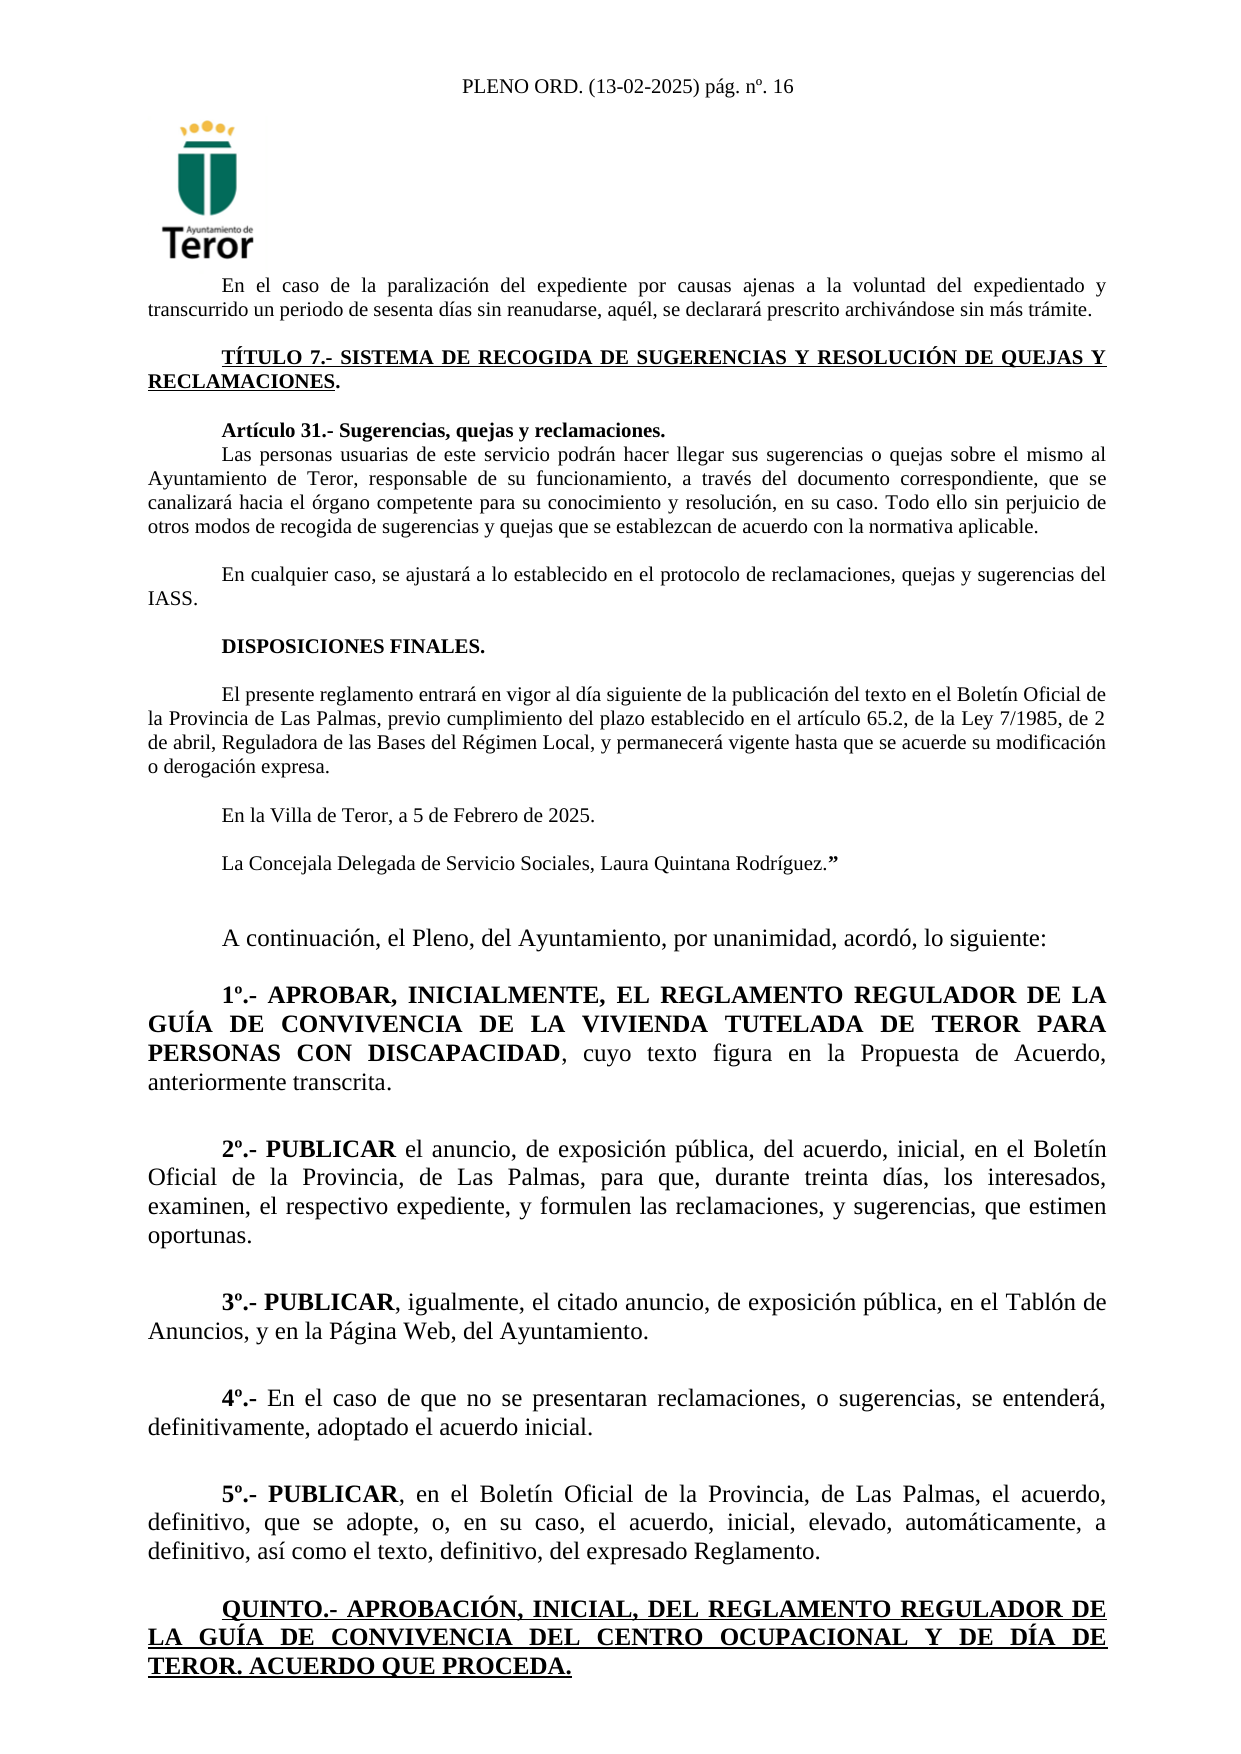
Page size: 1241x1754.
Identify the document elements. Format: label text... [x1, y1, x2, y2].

text QUINTO.- APROBACIÓN, INICIAL, DEL REGLAMENTO REGULADOR DE LA GUÍA DE CONVIVENCIA DEL CENTRO OCUPACIONAL Y DE DÍA DE [148, 1594, 1107, 1647]
text TÍTULO 7.- SISTEMA DE RECOGIDA DE SUGERENCIAS Y RESOLUCIÓN DE QUEJAS Y RECLAMACIONES. [148, 345, 1107, 393]
text La Concejala Delegada de Servicio Sociales, Laura Quintana Rodríguez.” [148, 851, 1107, 875]
text 5º.- PUBLICAR, en el Boletín Oficial de la Provincia, de Las Palmas, el acuerdo, definitivo, que se adopte, o, en su caso, el acuerdo, inicial, elevado, automáticamente, a definitivo, así como el texto, definitivo, del expresado Reglamento. [148, 1479, 1107, 1565]
text En cualquier caso, se ajustará a lo establecido en el protocolo de reclamaciones, quejas y sugerencias del IASS. [148, 562, 1107, 610]
text 3º.- PUBLICAR, igualmente, el citado anuncio, de exposición pública, en el Tablón de Anuncios, y en la Página Web, del Ayuntamiento. [148, 1287, 1107, 1344]
text 1º.- APROBAR, INICIALMENTE, EL REGLAMENTO REGULADOR DE LA GUÍA DE CONVIVENCIA DE LA VIVIENDA TUTELADA DE TEROR PARA PERSONAS CON DISCAPACIDAD, cuyo texto figura en la Propuesta de Acuerdo, anteriormente transcrita. [148, 980, 1107, 1095]
text 2º.- PUBLICAR el anuncio, de exposición pública, del acuerdo, inicial, en el Boletín Oficial de la Provincia, de Las Palmas, para que, durante treinta días, los interesados, examinen, el respectivo expediente, y formulen las reclamaciones, y sugerencias, que estimen oportunas. [148, 1134, 1107, 1249]
text 4º.- En el caso de que no se presentaran reclamaciones, o sugerencias, se entenderá, definitivamente, adoptado el acuerdo inicial. [148, 1383, 1107, 1440]
text El presente reglamento entrará en vigor al día siguiente de la publicación del texto en el Boletín Oficial de la Provincia de Las Palmas, previo cumplimiento del plazo establecido en el artículo 65.2, de la Ley 7/1985, de 2 de abril, Reguladora de las Bases del Régimen Local, y permanecerá vigente hasta que se acuerde su modificación o derogación expresa. [148, 682, 1107, 778]
text Las personas usuarias de este servicio podrán hacer llegar sus sugerencias o quejas sobre el mismo al Ayuntamiento de Teror, responsable de su funcionamiento, a través del documento correspondiente, que se canalizará hacia el órgano competente para su conocimiento y resolución, en su caso. Todo ello sin perjuicio de otros modos de recogida de sugerencias y quejas que se establezcan de acuerdo con la normativa aplicable. [148, 442, 1107, 538]
text TEROR. ACUERDO QUE PROCEDA. [148, 1649, 1107, 1680]
text En el caso de la paralización del expediente por causas ajenas a la voluntad del expedientado y transcurrido un periodo de sesenta días sin reanudarse, aquél, se declarará prescrito archivándose sin más trámite. [148, 273, 1107, 321]
text A continuación, el Pleno, del Ayuntamiento, por unanimidad, acordó, lo siguiente: [148, 923, 1107, 952]
text DISPOSICIONES FINALES. [148, 634, 1107, 658]
text Artículo 31.- Sugerencias, quejas y reclamaciones. [148, 417, 1107, 442]
text En la Villa de Teror, a 5 de Febrero de 2025. [148, 802, 1107, 827]
